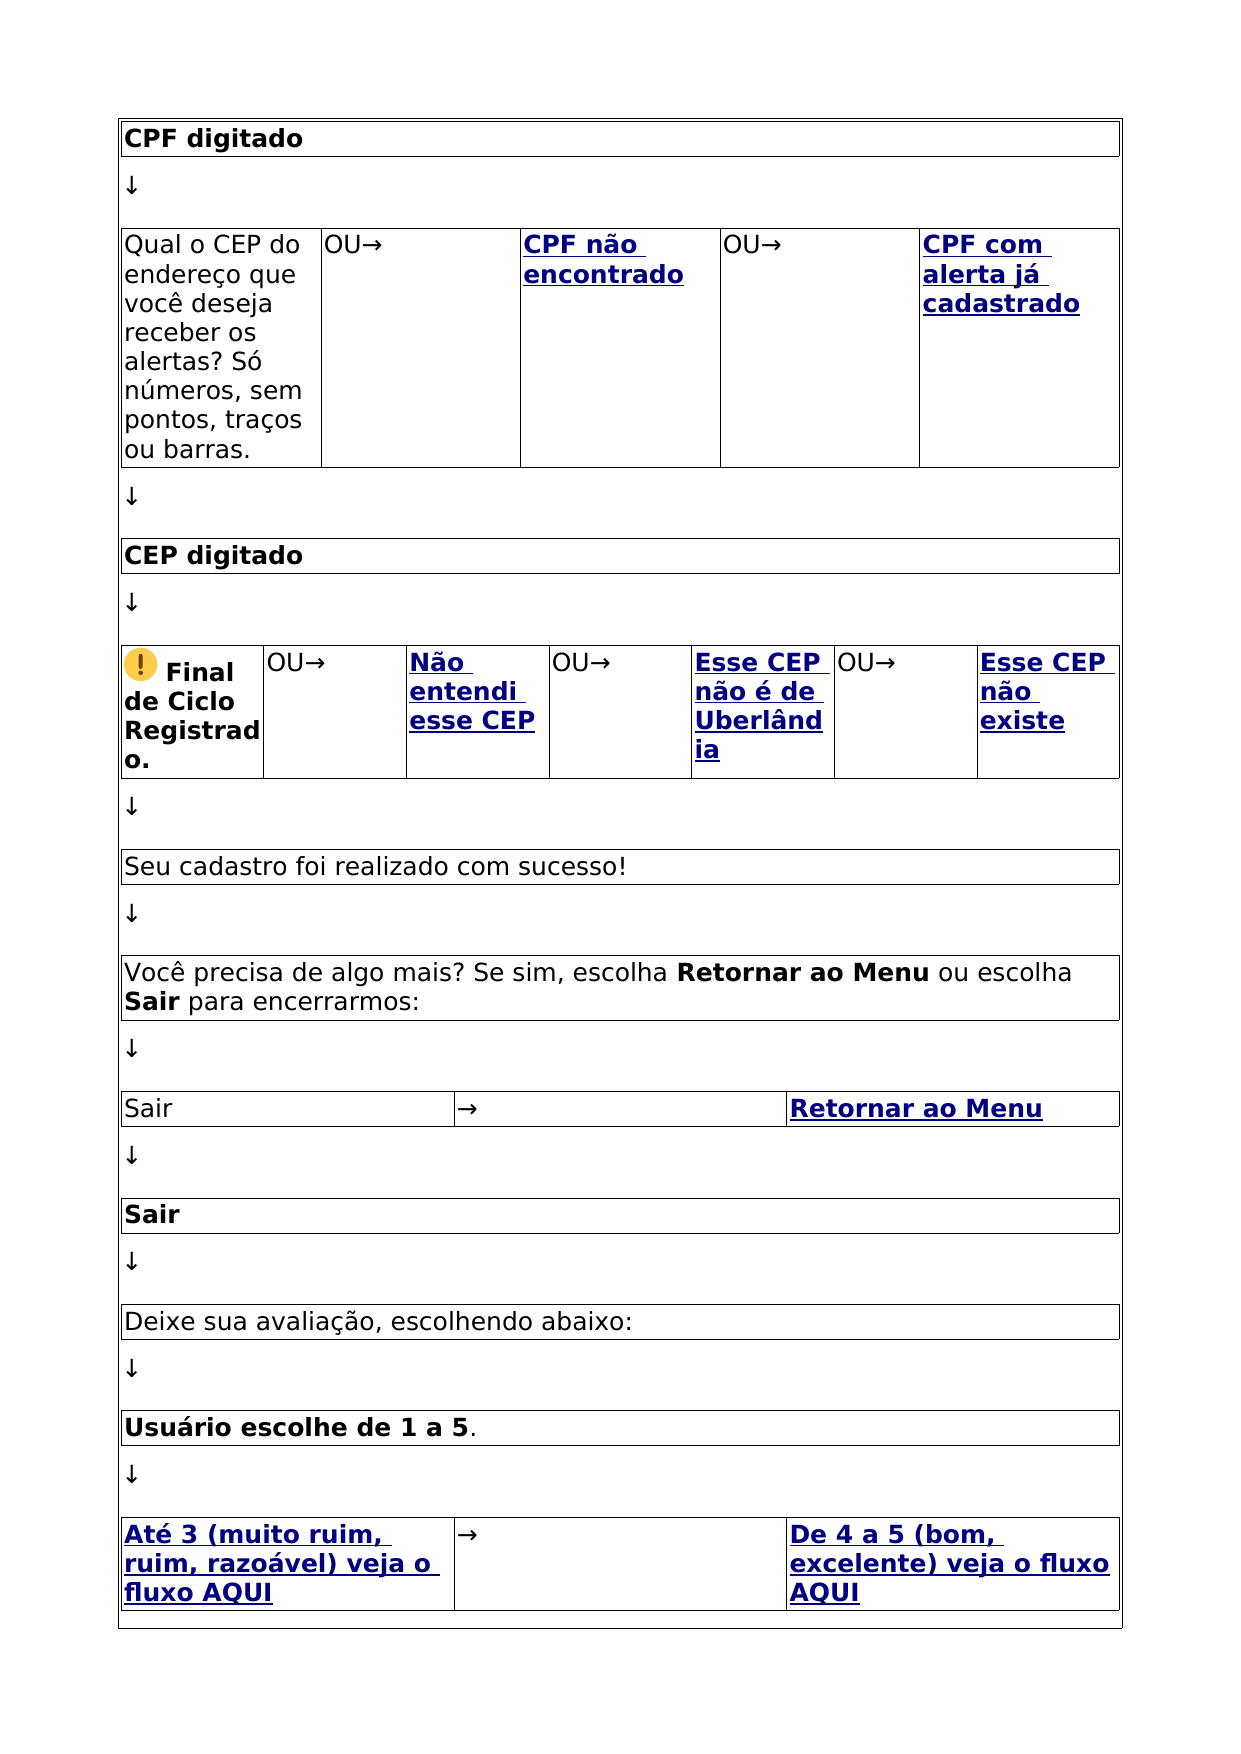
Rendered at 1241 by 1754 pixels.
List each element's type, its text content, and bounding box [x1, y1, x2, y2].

table_header Final de Ciclo Registrado. [122, 646, 263, 777]
table_header Até 3 (muito ruim, ruim, razoável) veja o fluxo AQUI [122, 1518, 454, 1610]
table_header Esse CEP não existe [978, 646, 1119, 777]
table_header Deixe sua avaliação, escolhendo abaixo: [122, 1305, 1119, 1339]
table_header OU→ [721, 229, 919, 467]
table_header CEP digitado [122, 539, 1119, 573]
table_header De 4 a 5 (bom, excelente) veja o fluxo AQUI [787, 1518, 1119, 1610]
table_header OU→ [264, 646, 406, 777]
table_header Retornar ao Menu [787, 1092, 1119, 1126]
table_header Não entendi esse CEP [407, 646, 549, 777]
table_header → [455, 1092, 786, 1126]
table_header OU→ [550, 646, 691, 777]
table_header CPF digitado [122, 122, 1119, 156]
table_header Você precisa de algo mais? Se sim, escolha Retornar ao Menu ou escolha Sair para encerrarmos: [122, 956, 1119, 1019]
table_header Sair [122, 1199, 1119, 1232]
table_header OU→ [322, 229, 520, 467]
table_header Esse CEP não é de Uberlândia [692, 646, 834, 777]
table_header Qual o CEP do endereço que você deseja receber os alertas? Só números, sem pontos, traços ou barras. [122, 229, 321, 467]
table_header Usuário escolhe de 1 a 5. [122, 1411, 1119, 1445]
table_header CPF não encontrado [521, 229, 720, 467]
table_header → [455, 1518, 786, 1610]
table_header OU→ [835, 646, 977, 777]
table_header Sair [122, 1092, 454, 1126]
table_header ↓ ↓ ↓ ↓ ↓ ↓ ↓ ↓ ↓ ↓ [119, 119, 1122, 1628]
table_header CPF com alerta já cadastrado [920, 229, 1119, 467]
table_header Seu cadastro foi realizado com sucesso! [122, 850, 1119, 884]
